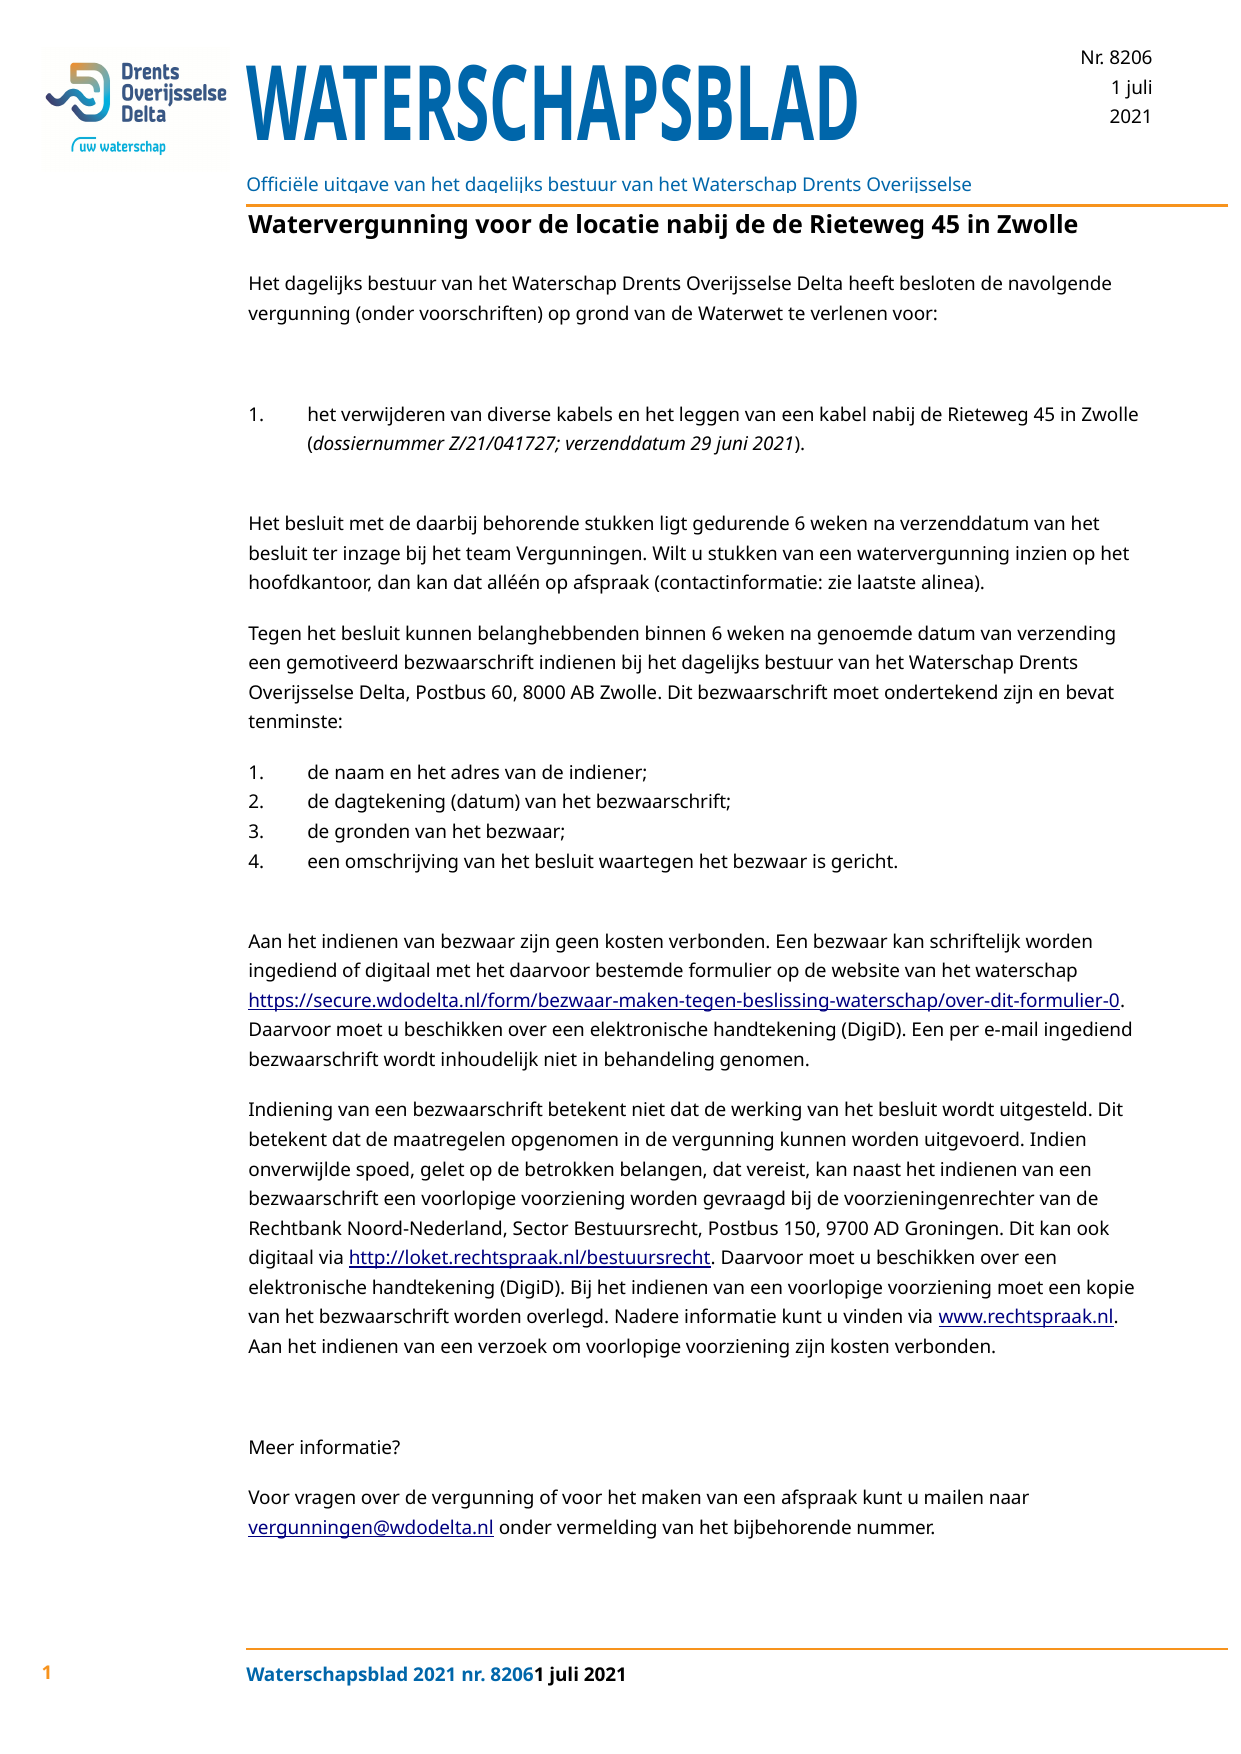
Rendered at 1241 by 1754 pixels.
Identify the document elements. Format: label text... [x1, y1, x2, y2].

text Meer informatie? [248, 1434, 1152, 1460]
text Tegen het besluit kunnen belanghebbenden binnen 6 weken na genoemde datum van verzending een gemotiveerd bezwaarschrift indienen bij het dagelijks bestuur van het Waterschap Drents Overijsselse Delta, Postbus 60, 8000 AB Zwolle. Dit bezwaarschrift moet ondertekend zijn en bevat tenminste: [248, 620, 1152, 734]
text Het dagelijks bestuur van het Waterschap Drents Overijsselse Delta heeft besloten de navolgende vergunning (onder voorschriften) op grond van de Waterwet te verlenen voor: [248, 270, 1152, 326]
list de gronden van het bezwaar; [248, 818, 1152, 844]
picture [41, 47, 231, 172]
text Aan het indienen van bezwaar zijn geen kosten verbonden. Een bezwaar kan schriftelijk worden ingediend of digitaal met het daarvoor bestemde formulier op de website van het waterschap https://secure.wdodelta.nl/form/bezwaar-maken-tegen-beslissing-waterschap/over-dit-formulier-0. Daarvoor moet u beschikken over een elektronische handtekening (DigiD). Een per e-mail ingediend bezwaarschrift wordt inhoudelijk niet in behandeling genomen. [248, 928, 1152, 1072]
list de dagtekening (datum) van het bezwaarschrift; [248, 789, 1152, 814]
text Watervergunning voor de locatie nabij de de Rieteweg 45 in Zwolle [248, 207, 1152, 241]
list een omschrijving van het besluit waartegen het bezwaar is gericht. [248, 848, 1152, 873]
text Het besluit met de daarbij behorende stukken ligt gedurende 6 weken na verzenddatum van het besluit ter inzage bij het team Vergunningen. Wilt u stukken van een watervergunning inzien op het hoofdkantoor, dan kan dat alléén op afspraak (contactinformatie: zie laatste alinea). [248, 510, 1152, 595]
list de naam en het adres van de indiener; [248, 759, 1152, 785]
text Indiening van een bezwaarschrift betekent niet dat de werking van het besluit wordt uitgesteld. Dit betekent dat de maatregelen opgenomen in de vergunning kunnen worden uitgevoerd. Indien onverwijlde spoed, gelet op de betrokken belangen, dat vereist, kan naast het indienen van een bezwaarschrift een voorlopige voorziening worden gevraagd bij de voorzieningenrechter van de Rechtbank Noord-Nederland, Sector Bestuursrecht, Postbus 150, 9700 AD Groningen. Dit kan ook digitaal via http://loket.rechtspraak.nl/bestuursrecht. Daarvoor moet u beschikken over een elektronische handtekening (DigiD). Bij het indienen van een voorlopige voorziening moet een kopie van het bezwaarschrift worden overlegd. Nadere informatie kunt u vinden via www.rechtspraak.nl. Aan het indienen van een verzoek om voorlopige voorziening zijn kosten verbonden. [248, 1097, 1152, 1359]
list het verwijderen van diverse kabels en het leggen van een kabel nabij de Rieteweg 45 in Zwolle (dossiernummer Z/21/041727; verzenddatum 29 juni 2021). [248, 401, 1152, 456]
text Voor vragen over de vergunning of voor het maken van een afspraak kunt u mailen naar vergunningen@wdodelta.nl onder vermelding van het bijbehorende nummer. [248, 1484, 1152, 1540]
